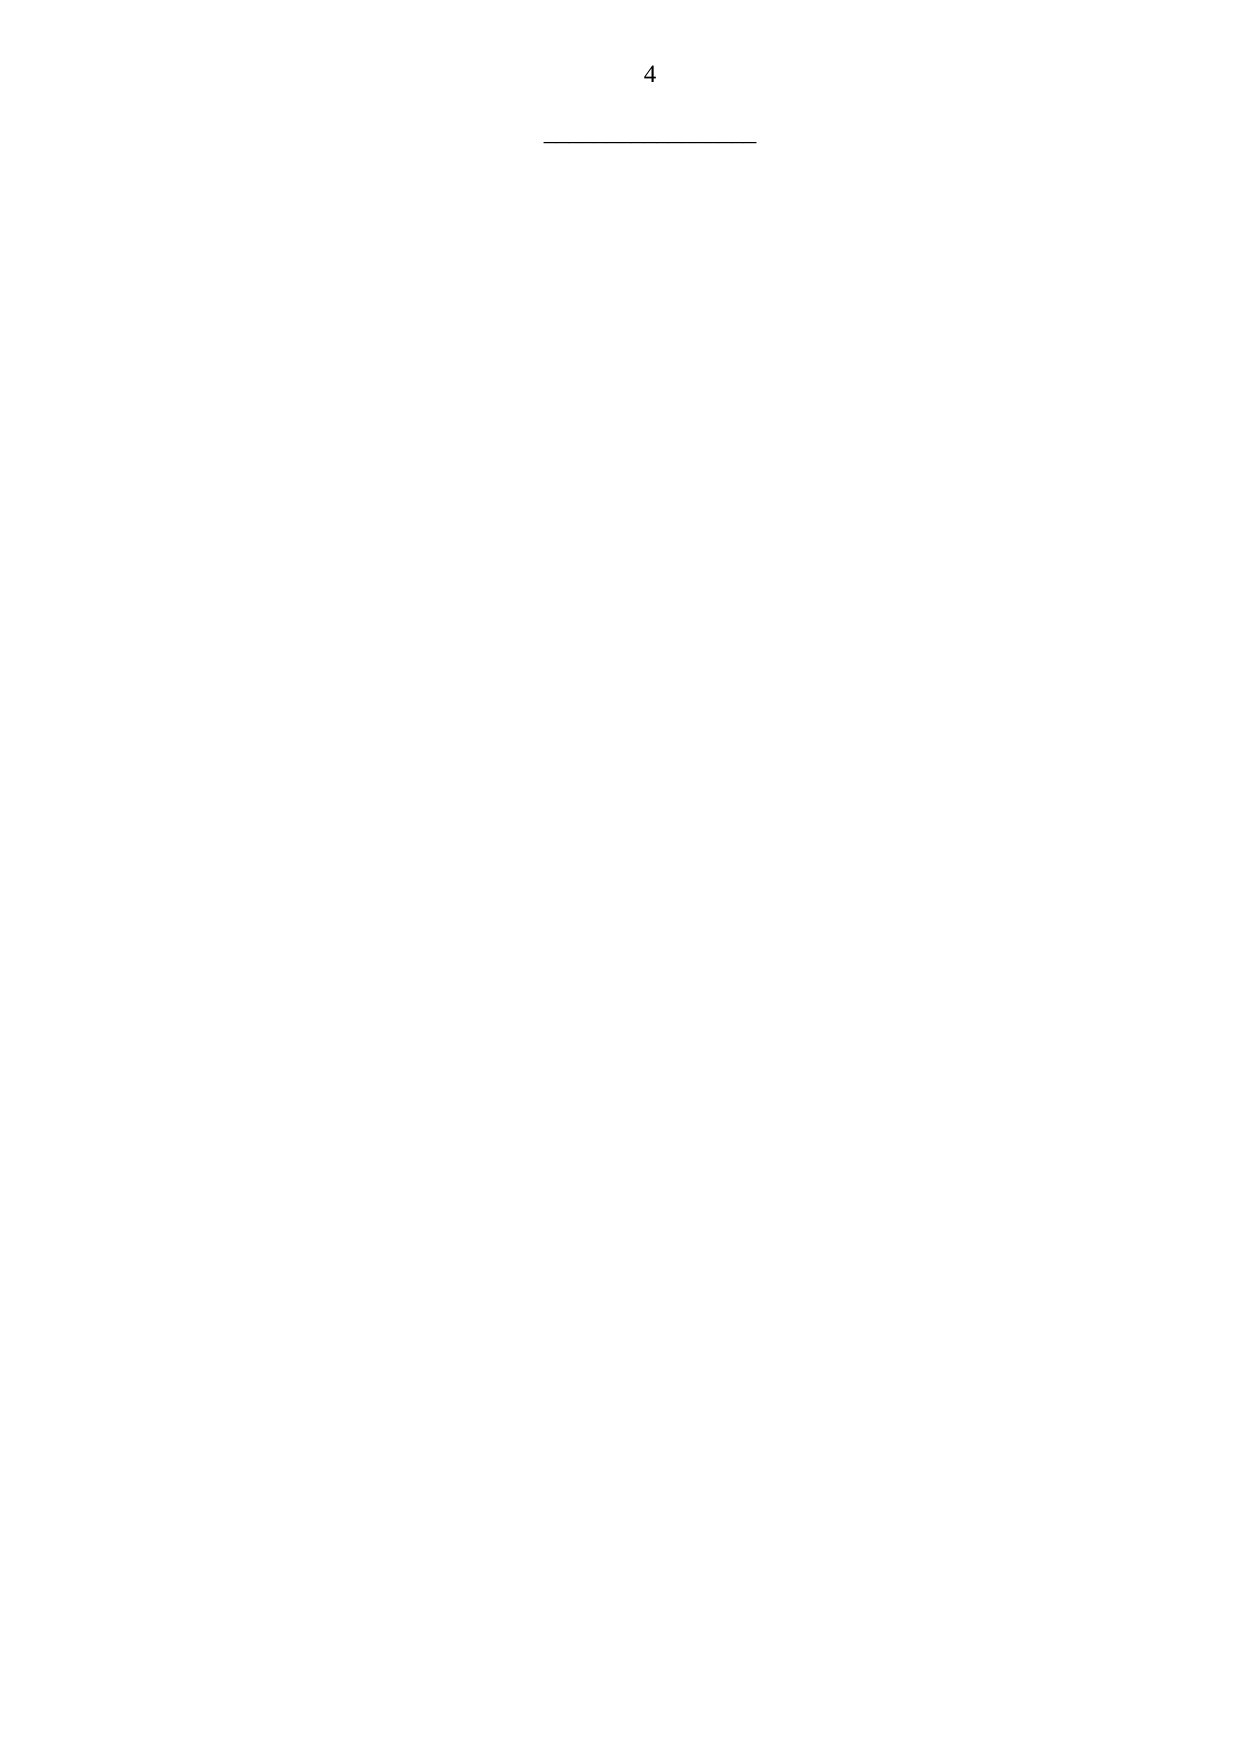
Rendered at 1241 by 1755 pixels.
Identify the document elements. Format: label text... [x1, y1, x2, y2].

text _________________ [148, 117, 1152, 145]
